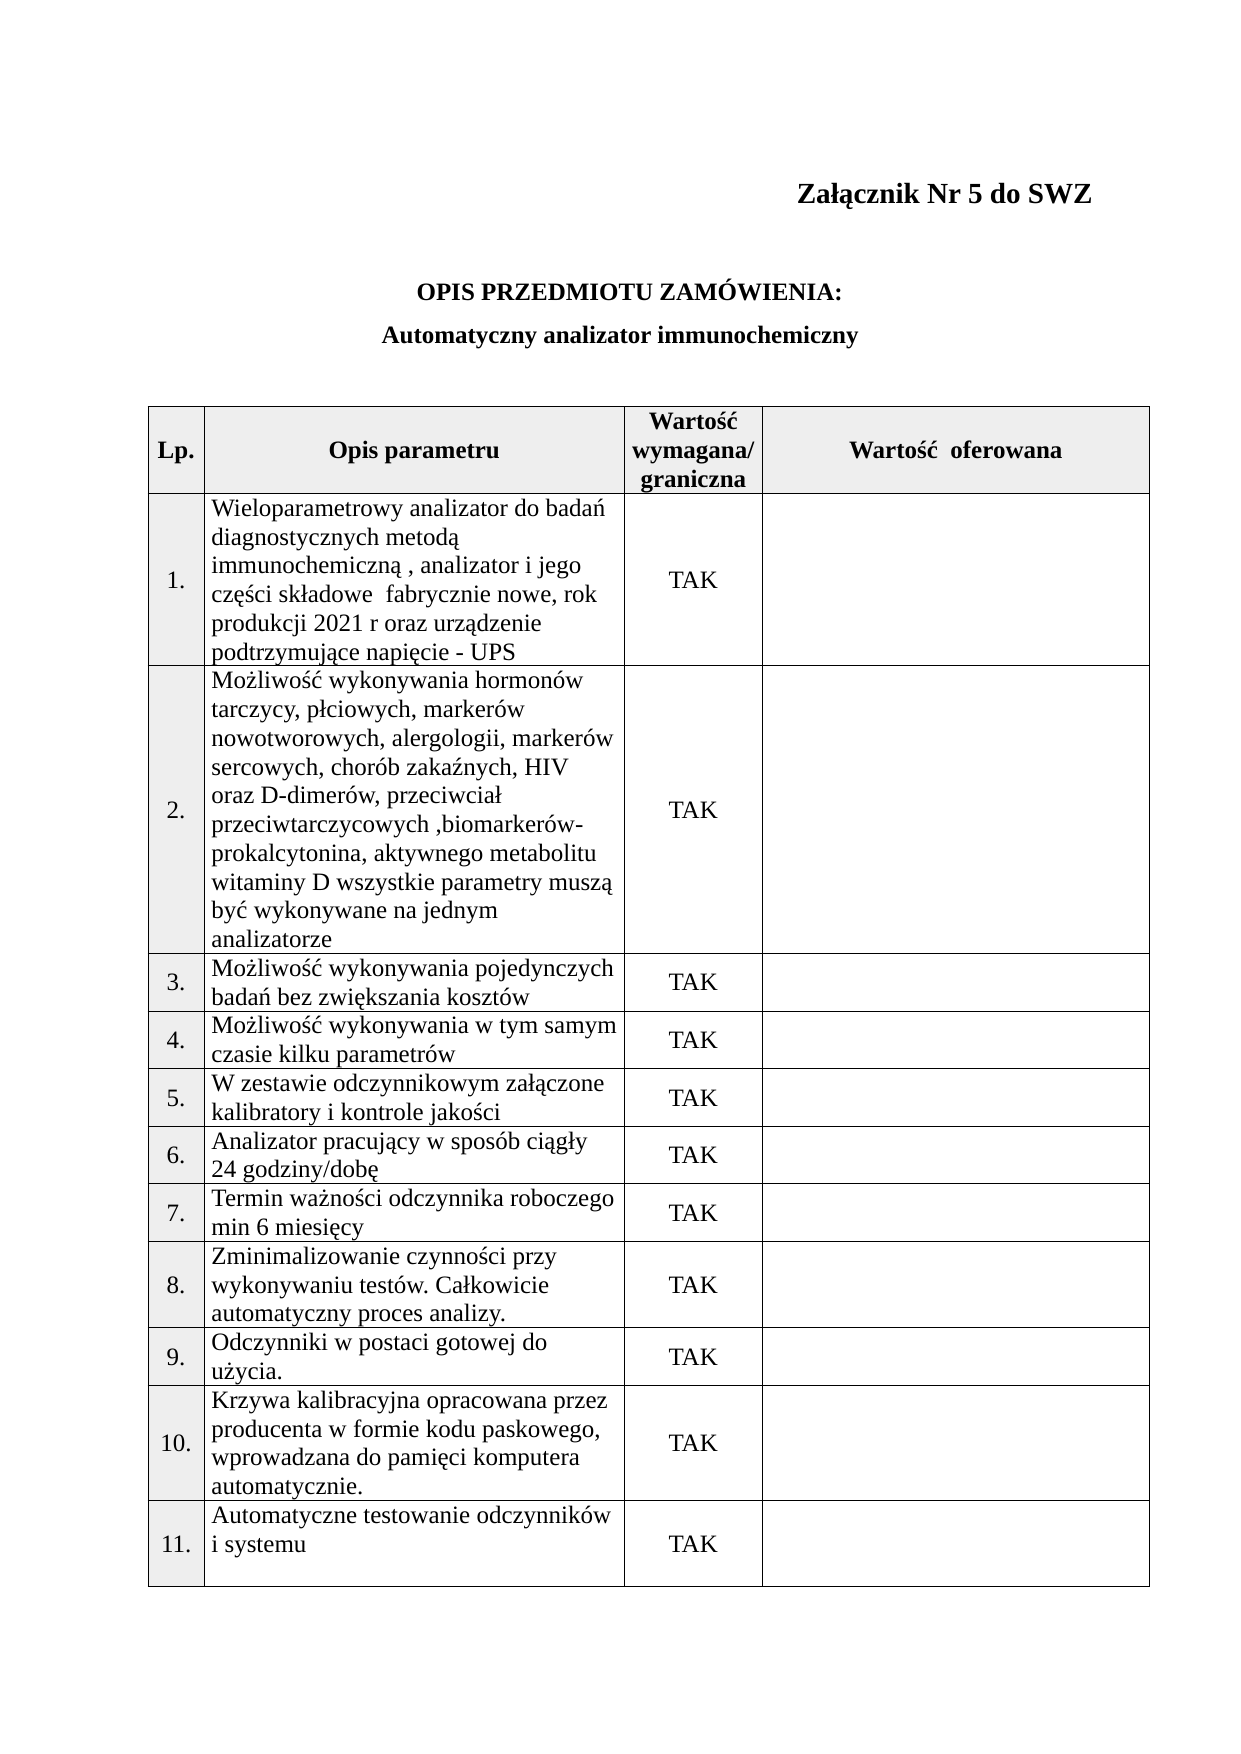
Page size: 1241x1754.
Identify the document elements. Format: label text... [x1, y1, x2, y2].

table_cell [763, 1242, 1149, 1327]
table_cell TAK [625, 954, 762, 1011]
table_cell TAK [625, 1386, 762, 1500]
table_cell 11. [149, 1501, 204, 1586]
text OPIS PRZEDMIOTU ZAMÓWIENIA: Automatyczny analizator immunochemiczny [148, 277, 1092, 349]
table_cell TAK [625, 666, 762, 953]
table_cell TAK [625, 1501, 762, 1586]
table_cell [763, 494, 1149, 665]
table_cell [763, 1386, 1149, 1500]
table_cell Automatyczne testowanie odczynników i systemu [205, 1501, 624, 1586]
table_cell TAK [625, 1127, 762, 1183]
table_cell Odczynniki w postaci gotowej do użycia. [205, 1328, 624, 1385]
table_cell [763, 666, 1149, 953]
table_cell TAK [625, 1184, 762, 1241]
table_cell TAK [625, 1242, 762, 1327]
table_cell TAK [625, 1012, 762, 1068]
table_header Opis parametru [205, 407, 624, 493]
table_cell [763, 1328, 1149, 1385]
table_cell Wieloparametrowy analizator do badań diagnostycznych metodą immunochemiczną , analizator i jego części składowe fabrycznie nowe, rok produkcji 2021 r oraz urządzenie podtrzymujące napięcie - UPS [205, 494, 624, 665]
table_cell 9. [149, 1328, 204, 1385]
table_cell [763, 1012, 1149, 1068]
table_cell TAK [625, 494, 762, 665]
table_cell 8. [149, 1242, 204, 1327]
table_cell TAK [625, 1069, 762, 1126]
table_cell 6. [149, 1127, 204, 1183]
table_cell [763, 1127, 1149, 1183]
table_header Wartość oferowana [763, 407, 1149, 493]
table_header Wartość wymagana/graniczna [625, 407, 762, 493]
table_cell TAK [625, 1328, 762, 1385]
table_cell Możliwość wykonywania pojedynczych badań bez zwiększania kosztów [205, 954, 624, 1011]
table_cell 3. [149, 954, 204, 1011]
table_cell [763, 1069, 1149, 1126]
table_cell Termin ważności odczynnika roboczego min 6 miesięcy [205, 1184, 624, 1241]
table_cell 2. [149, 666, 204, 953]
table_cell Możliwość wykonywania w tym samym czasie kilku parametrów [205, 1012, 624, 1068]
table_cell Zminimalizowanie czynności przy wykonywaniu testów. Całkowicie automatyczny proces analizy. [205, 1242, 624, 1327]
table_cell Możliwość wykonywania hormonów tarczycy, płciowych, markerów nowotworowych, alergologii, markerów sercowych, chorób zakaźnych, HIV oraz D-dimerów, przeciwciał przeciwtarczycowych ,biomarkerów-prokalcytonina, aktywnego metabolitu witaminy D wszystkie parametry muszą być wykonywane na jednym analizatorze [205, 666, 624, 953]
table_cell 1. [149, 494, 204, 665]
table_cell 10. [149, 1386, 204, 1500]
table_cell 7. [149, 1184, 204, 1241]
table_cell [763, 1184, 1149, 1241]
table_cell Krzywa kalibracyjna opracowana przez producenta w formie kodu paskowego, wprowadzana do pamięci komputera automatycznie. [205, 1386, 624, 1500]
table_cell W zestawie odczynnikowym załączone kalibratory i kontrole jakości [205, 1069, 624, 1126]
table_cell [763, 954, 1149, 1011]
table_cell 4. [149, 1012, 204, 1068]
table_cell Analizator pracujący w sposób ciągły 24 godziny/dobę [205, 1127, 624, 1183]
table_cell 5. [149, 1069, 204, 1126]
text Załącznik Nr 5 do SWZ [148, 176, 1092, 210]
table_cell [763, 1501, 1149, 1586]
table_header Lp. [149, 407, 204, 493]
